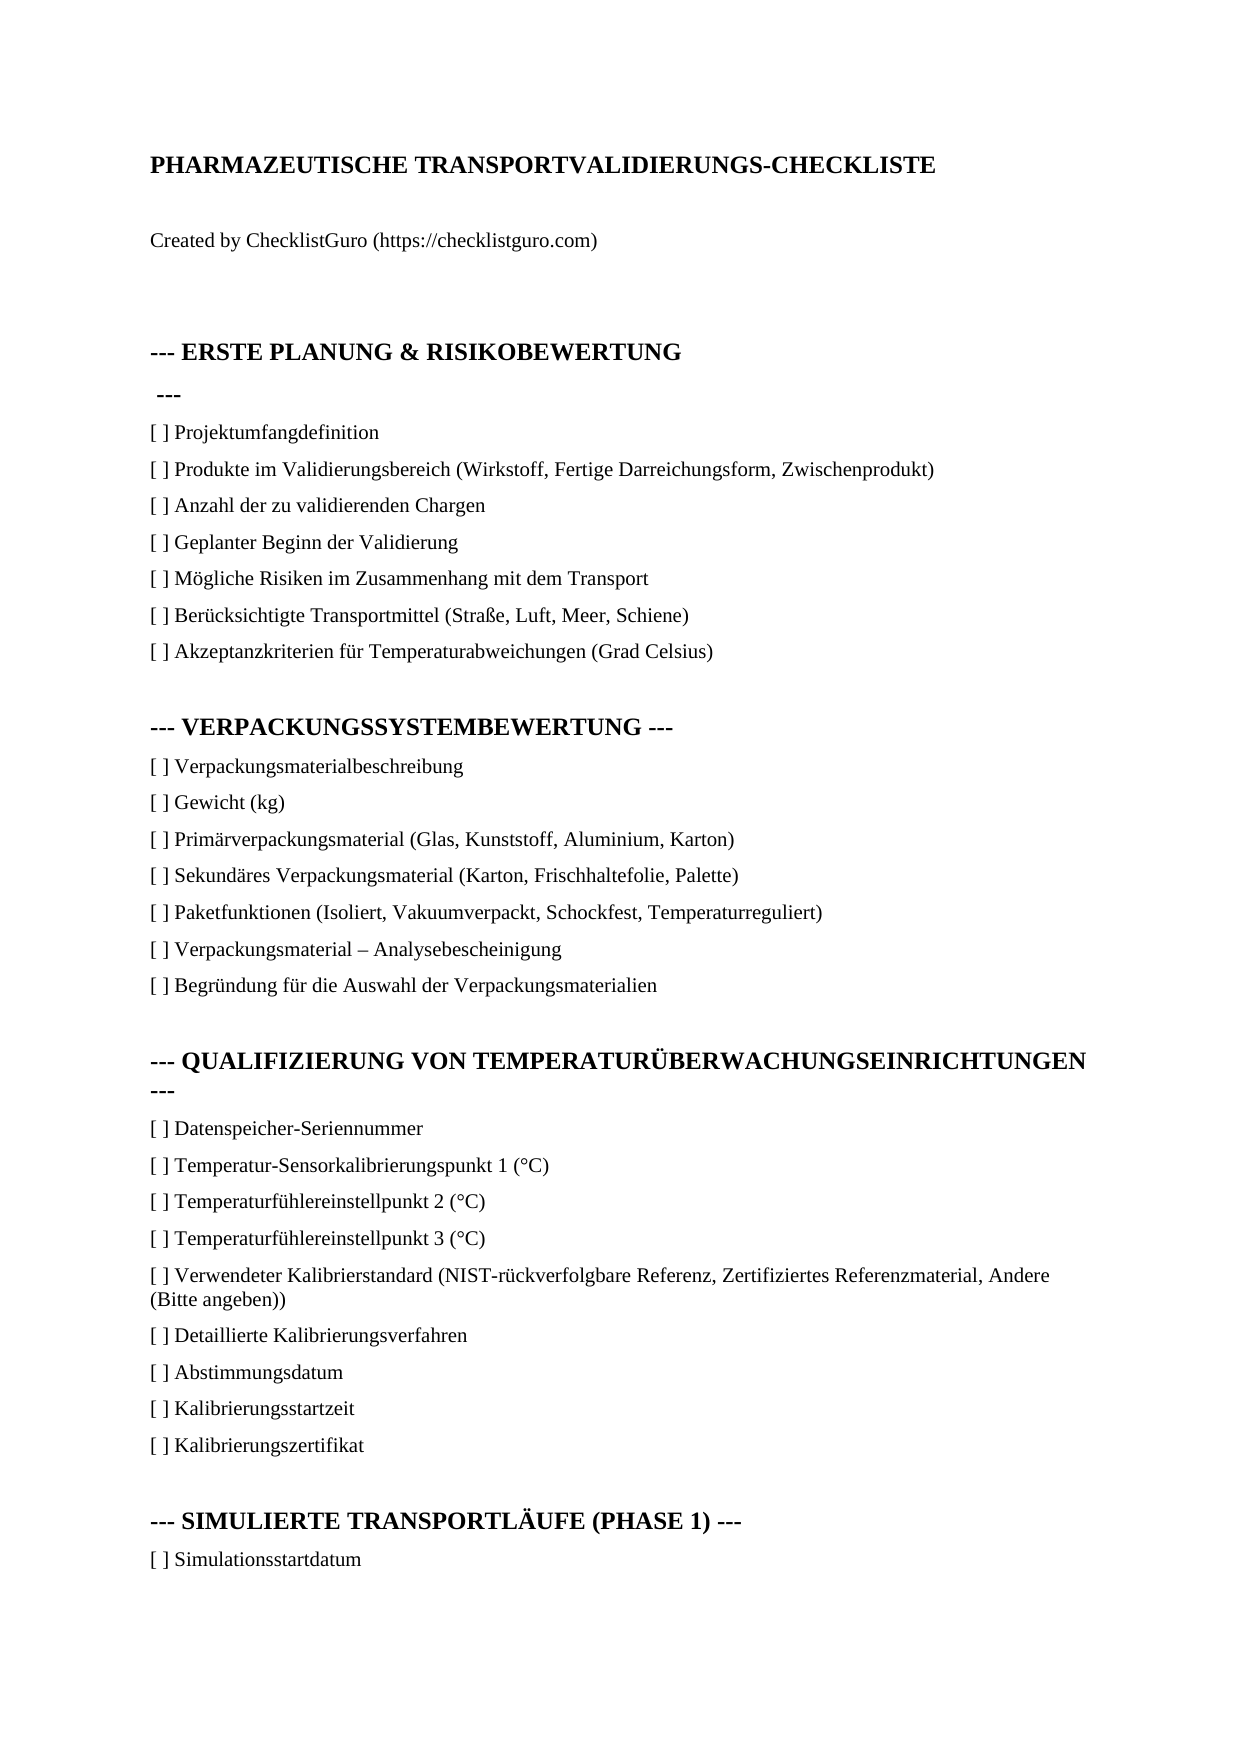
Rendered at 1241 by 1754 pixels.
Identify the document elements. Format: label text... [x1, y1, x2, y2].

text [ ] Sekundäres Verpackungsmaterial (Karton, Frischhaltefolie, Palette) [150, 863, 1090, 887]
text [ ] Temperaturfühlereinstellpunkt 3 (°C) [150, 1226, 1090, 1250]
text [ ] Abstimmungsdatum [150, 1360, 1090, 1384]
text [ ] Verpackungsmaterial – Analysebescheinigung [150, 937, 1090, 961]
text [ ] Simulationsstartdatum [150, 1547, 1090, 1571]
text Created by ChecklistGuro (https://checklistguro.com) [150, 228, 1090, 252]
text [ ] Paketfunktionen (Isoliert, Vakuumverpackt, Schockfest, Temperaturreguliert) [150, 900, 1090, 924]
text [ ] Akzeptanzkriterien für Temperaturabweichungen (Grad Celsius) [150, 639, 1090, 663]
text [ ] Projektumfangdefinition [150, 420, 1090, 444]
text [ ] Begründung für die Auswahl der Verpackungsmaterialien [150, 973, 1090, 997]
text [ ] Verwendeter Kalibrierstandard (NIST-rückverfolgbare Referenz, Zertifiziertes Referenzmaterial, Andere (Bitte angeben)) [150, 1262, 1090, 1311]
text [ ] Detaillierte Kalibrierungsverfahren [150, 1323, 1090, 1347]
text [ ] Geplanter Beginn der Validierung [150, 530, 1090, 554]
text PHARMAZEUTISCHE TRANSPORTVALIDIERUNGS-CHECKLISTE [150, 150, 1090, 179]
text [ ] Temperaturfühlereinstellpunkt 2 (°C) [150, 1189, 1090, 1213]
text [ ] Anzahl der zu validierenden Chargen [150, 493, 1090, 517]
text [ ] Kalibrierungszertifikat [150, 1433, 1090, 1457]
text --- SIMULIERTE TRANSPORTLÄUFE (PHASE 1) --- [150, 1506, 1090, 1535]
text [ ] Primärverpackungsmaterial (Glas, Kunststoff, Aluminium, Karton) [150, 827, 1090, 851]
text [ ] Temperatur-Sensorkalibrierungspunkt 1 (°C) [150, 1153, 1090, 1177]
text [ ] Berücksichtigte Transportmittel (Straße, Luft, Meer, Schiene) [150, 603, 1090, 627]
text [ ] Kalibrierungsstartzeit [150, 1396, 1090, 1420]
text [ ] Datenspeicher-Seriennummer [150, 1116, 1090, 1140]
text [ ] Produkte im Validierungsbereich (Wirkstoff, Fertige Darreichungsform, Zwischenprodukt) [150, 457, 1090, 481]
text --- [150, 379, 1090, 407]
text [ ] Gewicht (kg) [150, 790, 1090, 814]
text --- QUALIFIZIERUNG VON TEMPERATURÜBERWACHUNGSEINRICHTUNGEN --- [150, 1046, 1090, 1104]
text [ ] Mögliche Risiken im Zusammenhang mit dem Transport [150, 566, 1090, 590]
text --- ERSTE PLANUNG & RISIKOBEWERTUNG [150, 337, 1090, 366]
text [ ] Verpackungsmaterialbeschreibung [150, 754, 1090, 778]
text --- VERPACKUNGSSYSTEMBEWERTUNG --- [150, 712, 1090, 741]
